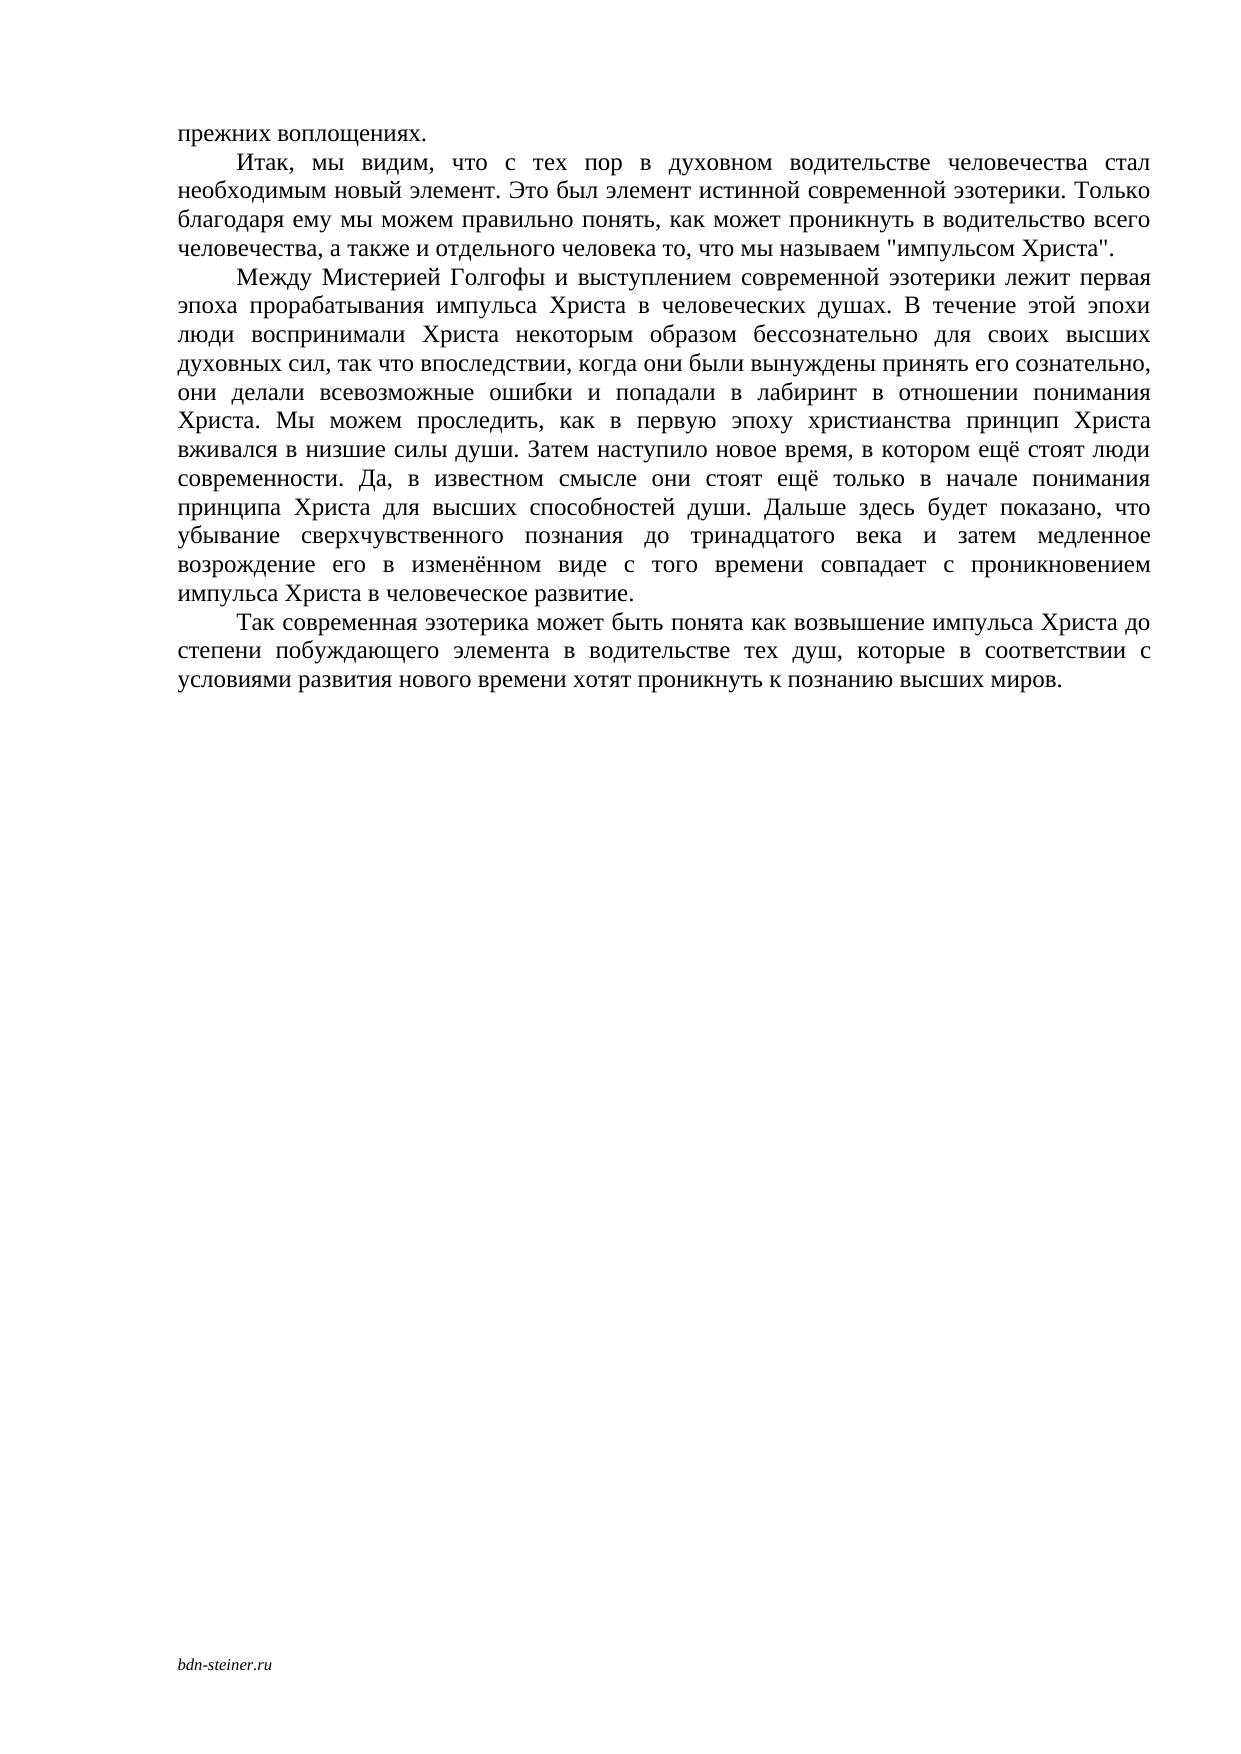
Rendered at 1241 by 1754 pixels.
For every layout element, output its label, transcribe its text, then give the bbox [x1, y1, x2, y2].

text Итак, мы видим, что с тех пор в духовном водительстве человечества стал необходимым новый элемент. Это был элемент истинной современной эзотерики. Только благодаря ему мы можем правильно понять, как может проникнуть в водительство всего человечества, а также и отдельного человека то, что мы называем "импульсом Христа". [177, 147, 1152, 262]
text Так современная эзотерика может быть понята как возвышение импульса Христа до степени побуждающего элемента в водительстве тех душ, которые в соответствии с условиями развития нового времени хотят проникнуть к познанию высших миров. [177, 607, 1152, 693]
text Между Мистерией Голгофы и выступлением современной эзотерики лежит первая эпоха прорабатывания импульса Христа в человеческих душах. В течение этой эпохи люди воспринимали Христа некоторым образом бессознательно для своих высших духовных сил, так что впоследствии, когда они были вынуждены принять его сознательно, они делали всевозможные ошибки и попадали в лабиринт в отношении понимания Христа. Мы можем проследить, как в первую эпоху христианства принцип Христа вживался в низшие силы души. Затем наступило новое время, в котором ещё стоят люди современности. Да, в известном смысле они стоят ещё только в начале понимания принципа Христа для высших способностей души. Дальше здесь будет показано, что убывание сверхчувственного познания до тринадцатого века и затем медленное возрождение его в изменённом виде с того времени совпадает с проникновением импульса Христа в человеческое развитие. [177, 262, 1152, 607]
text прежних воплощениях. [177, 118, 1152, 147]
